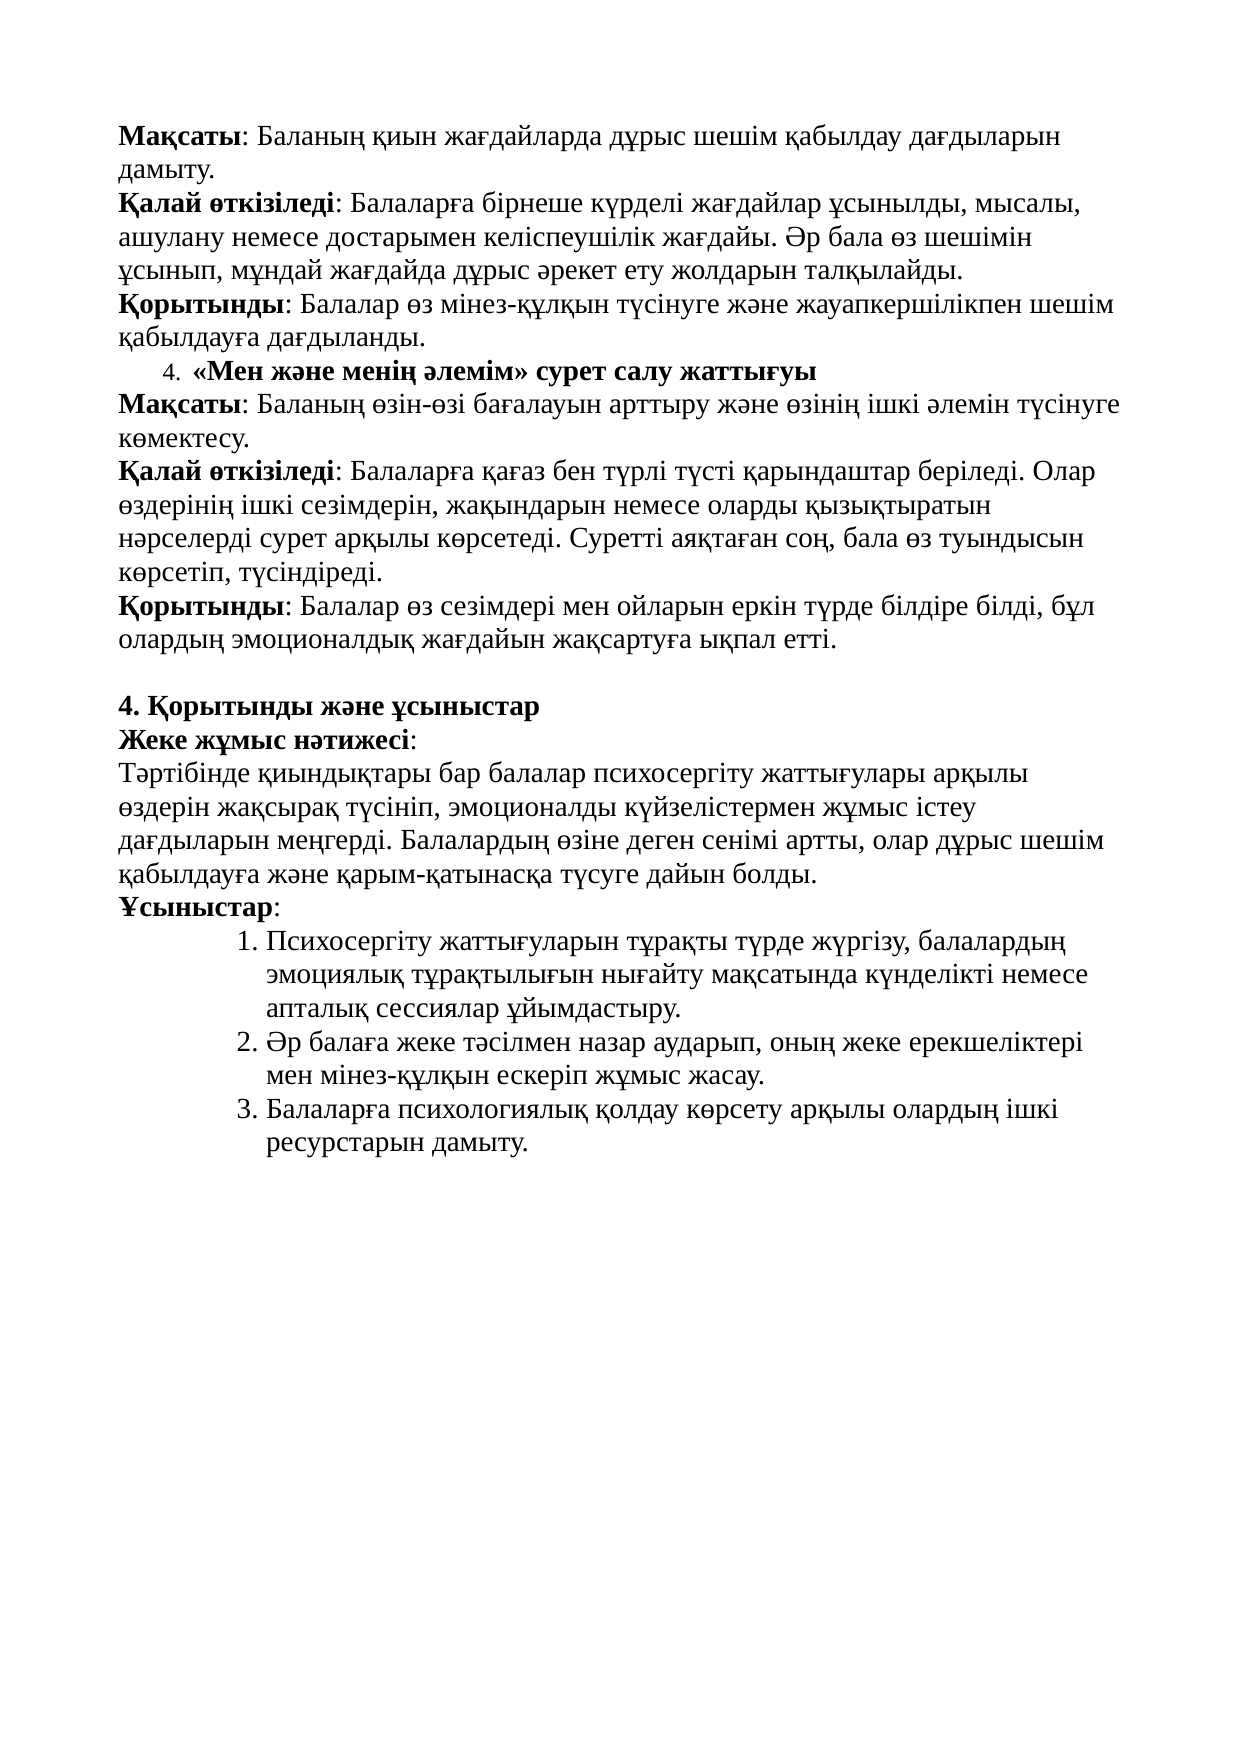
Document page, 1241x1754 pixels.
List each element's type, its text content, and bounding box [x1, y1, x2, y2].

list «Мен және менің әлемім» сурет салу жаттығуы [162, 353, 1122, 386]
list Әр балаға жеке тәсілмен назар аударып, оның жеке ерекшеліктері мен мінез-құлқын ескеріп жұмыс жасау. [236, 1024, 1122, 1091]
text Ұсыныстар: [118, 889, 1122, 923]
list Психосергіту жаттығуларын тұрақты түрде жүргізу, балалардың эмоциялық тұрақтылығын нығайту мақсатында күнделікті немесе апталық сессиялар ұйымдастыру. [236, 923, 1122, 1024]
text Мақсаты: Баланың өзін-өзі бағалауын арттыру және өзінің ішкі әлемін түсінуге көмектесу. [118, 386, 1122, 453]
text Жеке жұмыс нәтижесі: Тәртібінде қиындықтары бар балалар психосергіту жаттығулары арқылы өздерін жақсырақ түсініп, эмоционалды күйзелістермен жұмыс істеу дағдыларын меңгерді. Балалардың өзіне деген сенімі артты, олар дұрыс шешім қабылдауға және қарым-қатынасқа түсуге дайын болды. [118, 722, 1122, 889]
subtitle 4. Қорытынды және ұсыныстар [118, 688, 1122, 722]
text Қалай өткізіледі: Балаларға қағаз бен түрлі түсті қарындаштар беріледі. Олар өздерінің ішкі сезімдерін, жақындарын немесе оларды қызықтыратын нәрселерді сурет арқылы көрсетеді. Суретті аяқтаған соң, бала өз туындысын көрсетіп, түсіндіреді. [118, 453, 1122, 588]
text Мақсаты: Баланың қиын жағдайларда дұрыс шешім қабылдау дағдыларын дамыту. [118, 118, 1122, 185]
text Қорытынды: Балалар өз сезімдері мен ойларын еркін түрде білдіре білді, бұл олардың эмоционалдық жағдайын жақсартуға ықпал етті. [118, 588, 1122, 655]
text Қалай өткізіледі: Балаларға бірнеше күрделі жағдайлар ұсынылды, мысалы, ашулану немесе достарымен келіспеушілік жағдайы. Әр бала өз шешімін ұсынып, мұндай жағдайда дұрыс әрекет ету жолдарын талқылайды. [118, 185, 1122, 286]
list Балаларға психологиялық қолдау көрсету арқылы олардың ішкі ресурстарын дамыту. [236, 1091, 1122, 1158]
text Қорытынды: Балалар өз мінез-құлқын түсінуге және жауапкершілікпен шешім қабылдауға дағдыланды. [118, 286, 1122, 353]
